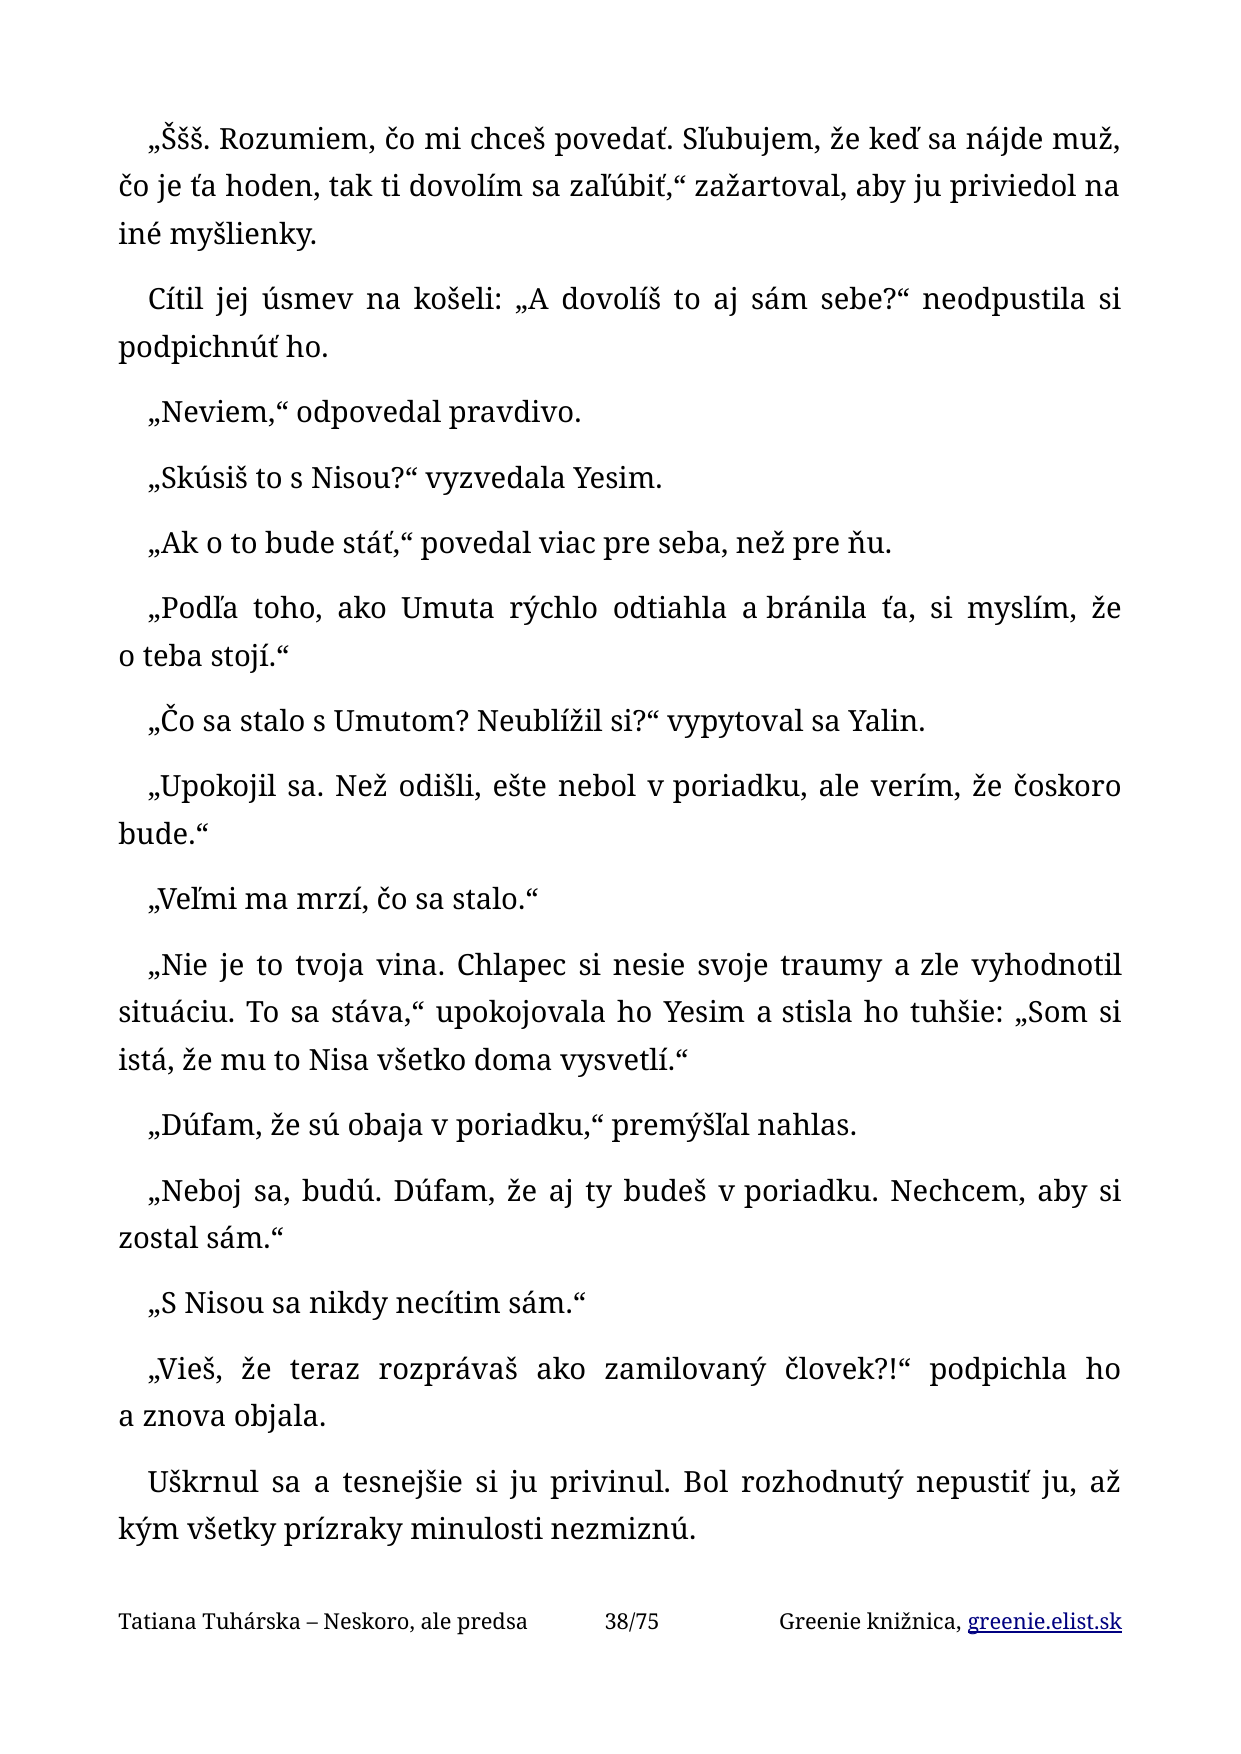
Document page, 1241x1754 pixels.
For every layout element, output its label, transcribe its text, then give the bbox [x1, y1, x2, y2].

text „Ššš. Rozumiem, čo mi chceš povedať. Sľubujem, že keď sa nájde muž, čo je ťa hoden, tak ti dovolím sa zaľúbiť,“ zažartoval, aby ju priviedol na iné myšlienky. [118, 118, 1122, 253]
text Cítil jej úsmev na košeli: „A dovolíš to aj sám sebe?“ neodpustila si podpichnúť ho. [118, 279, 1122, 366]
text „S Nisou sa nikdy necítim sám.“ [118, 1283, 1122, 1322]
text „Neviem,“ odpovedal pravdivo. [118, 392, 1122, 431]
text „Ak o to bude stáť,“ povedal viac pre seba, než pre ňu. [118, 522, 1122, 562]
text „Neboj sa, budú. Dúfam, že aj ty budeš v poriadku. Nechcem, aby si zostal sám.“ [118, 1170, 1122, 1257]
text Uškrnul sa a tesnejšie si ju privinul. Bol rozhodnutý nepustiť ju, až kým všetky prízraky minulosti nezmiznú. [118, 1461, 1122, 1548]
text „Upokojil sa. Než odišli, ešte nebol v poriadku, ale verím, že čoskoro bude.“ [118, 766, 1122, 853]
text „Veľmi ma mrzí, čo sa stalo.“ [118, 879, 1122, 918]
text „Skúsiš to s Nisou?“ vyzvedala Yesim. [118, 457, 1122, 497]
text „Podľa toho, ako Umuta rýchlo odtiahla a bránila ťa, si myslím, že o teba stojí.“ [118, 587, 1122, 675]
text „Nie je to tvoja vina. Chlapec si nesie svoje traumy a zle vyhodnotil situáciu. To sa stáva,“ upokojovala ho Yesim a stisla ho tuhšie: „Som si istá, že mu to Nisa všetko doma vysvetlí.“ [118, 944, 1122, 1079]
text „Vieš, že teraz rozprávaš ako zamilovaný človek?!“ podpichla ho a znova objala. [118, 1348, 1122, 1435]
text „Dúfam, že sú obaja v poriadku,“ premýšľal nahlas. [118, 1104, 1122, 1144]
text „Čo sa stalo s Umutom? Neublížil si?“ vypytoval sa Yalin. [118, 700, 1122, 740]
